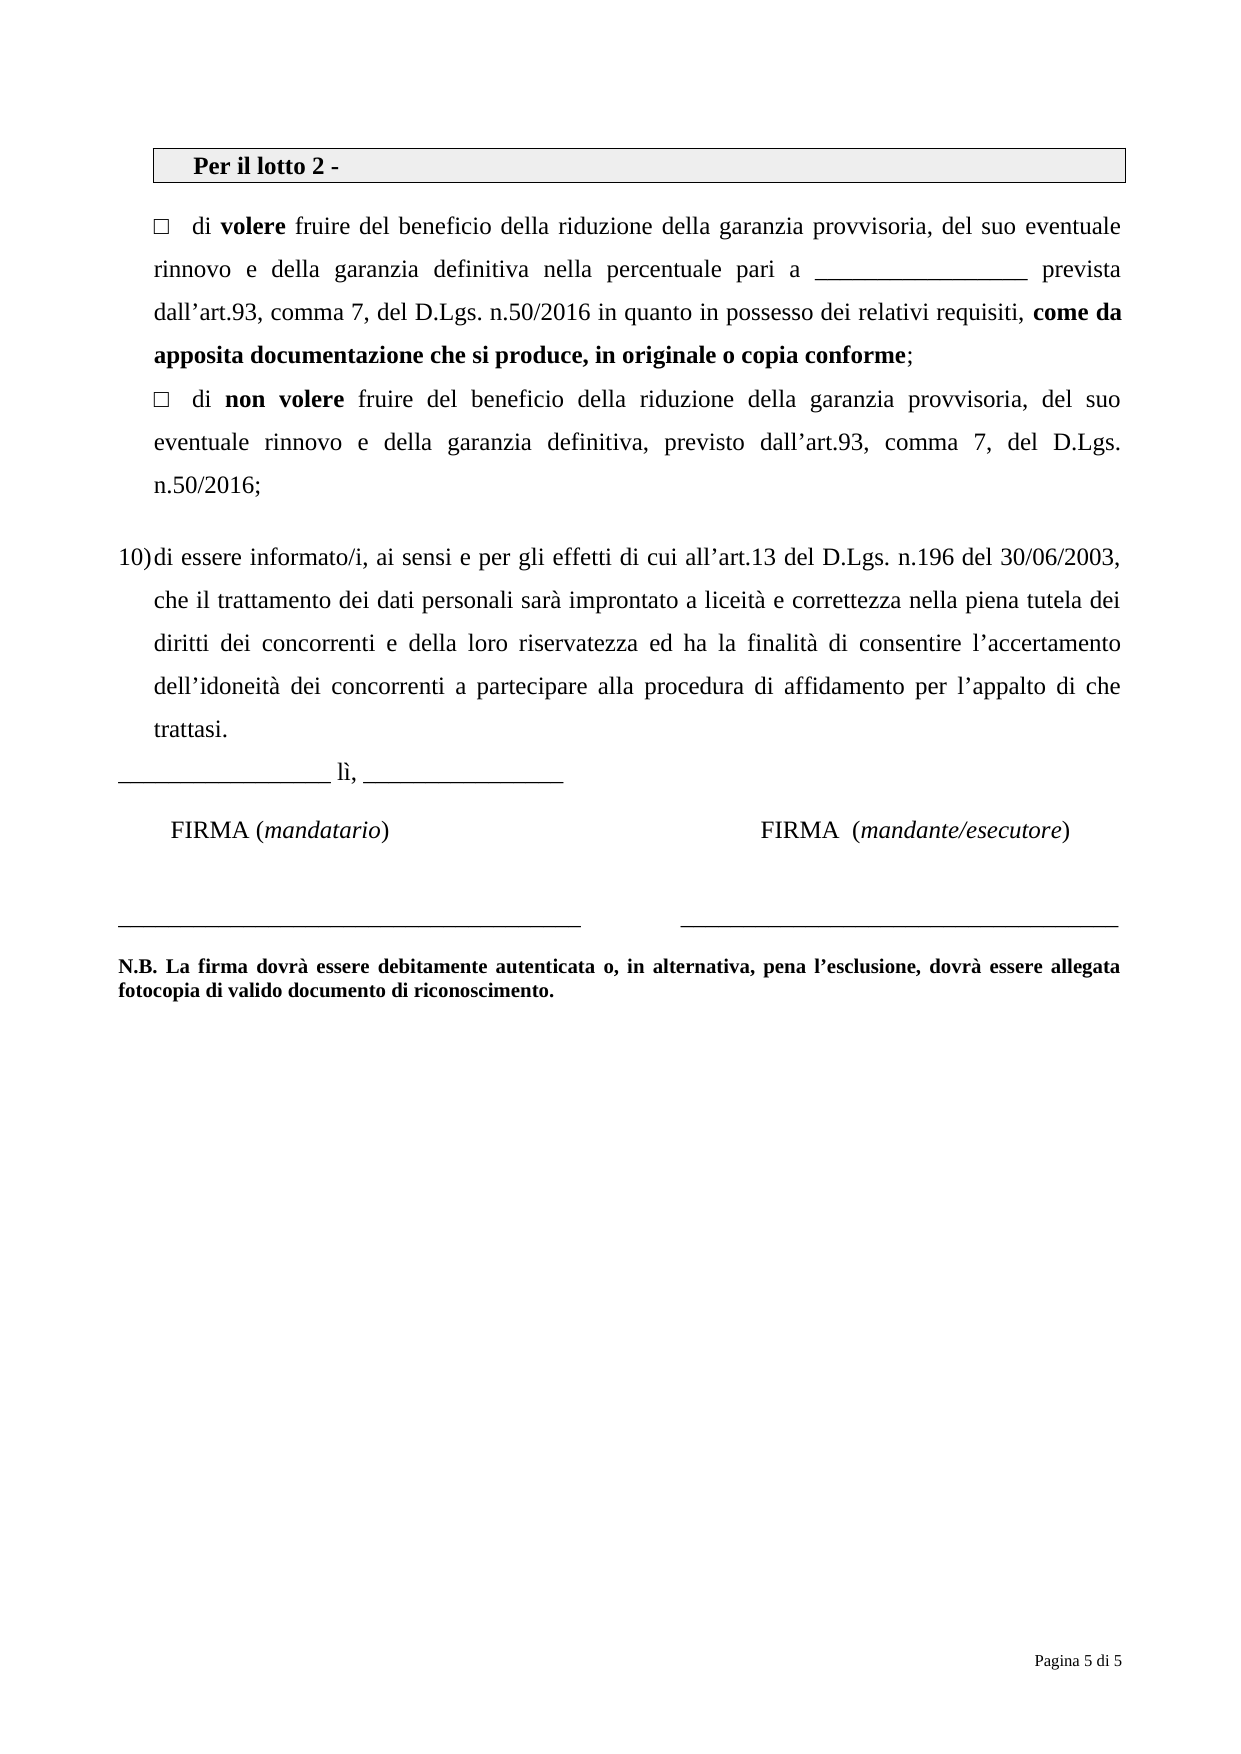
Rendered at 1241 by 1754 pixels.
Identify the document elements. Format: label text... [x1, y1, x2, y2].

list □ di volere fruire del beneficio della riduzione della garanzia provvisoria, del suo eventuale rinnovo e della garanzia definitiva nella percentuale pari a _________________ prevista dall’art.93, comma 7, del D.Lgs. n.50/2016 in quanto in possesso dei relativi requisiti, come da apposita documentazione che si produce, in originale o copia conforme; [153, 211, 1122, 369]
list Per il lotto 2 - [154, 149, 1125, 182]
list di essere informato/i, ai sensi e per gli effetti di cui all’art.13 del D.Lgs. n.196 del 30/06/2003, che il trattamento dei dati personali sarà improntato a liceità e correttezza nella piena tutela dei diritti dei concorrenti e della loro riservatezza ed ha la finalità di consentire l’accertamento dell’idoneità dei concorrenti a partecipare alla procedura di affidamento per l’appalto di che trattasi. [118, 542, 1122, 743]
text FIRMA (mandatario) FIRMA (mandante/esecutore) [118, 815, 1122, 844]
text _________________ lì, ________________ [118, 757, 1122, 786]
list □ di non volere fruire del beneficio della riduzione della garanzia provvisoria, del suo eventuale rinnovo e della garanzia definitiva, previsto dall’art.93, comma 7, del D.Lgs. n.50/2016; [153, 384, 1122, 499]
text N.B. La firma dovrà essere debitamente autenticata o, in alternativa, pena l’esclusione, dovrà essere allegata fotocopia di valido documento di riconoscimento. [118, 954, 1122, 1002]
text _____________________________________ ___________________________________ [118, 901, 1122, 930]
